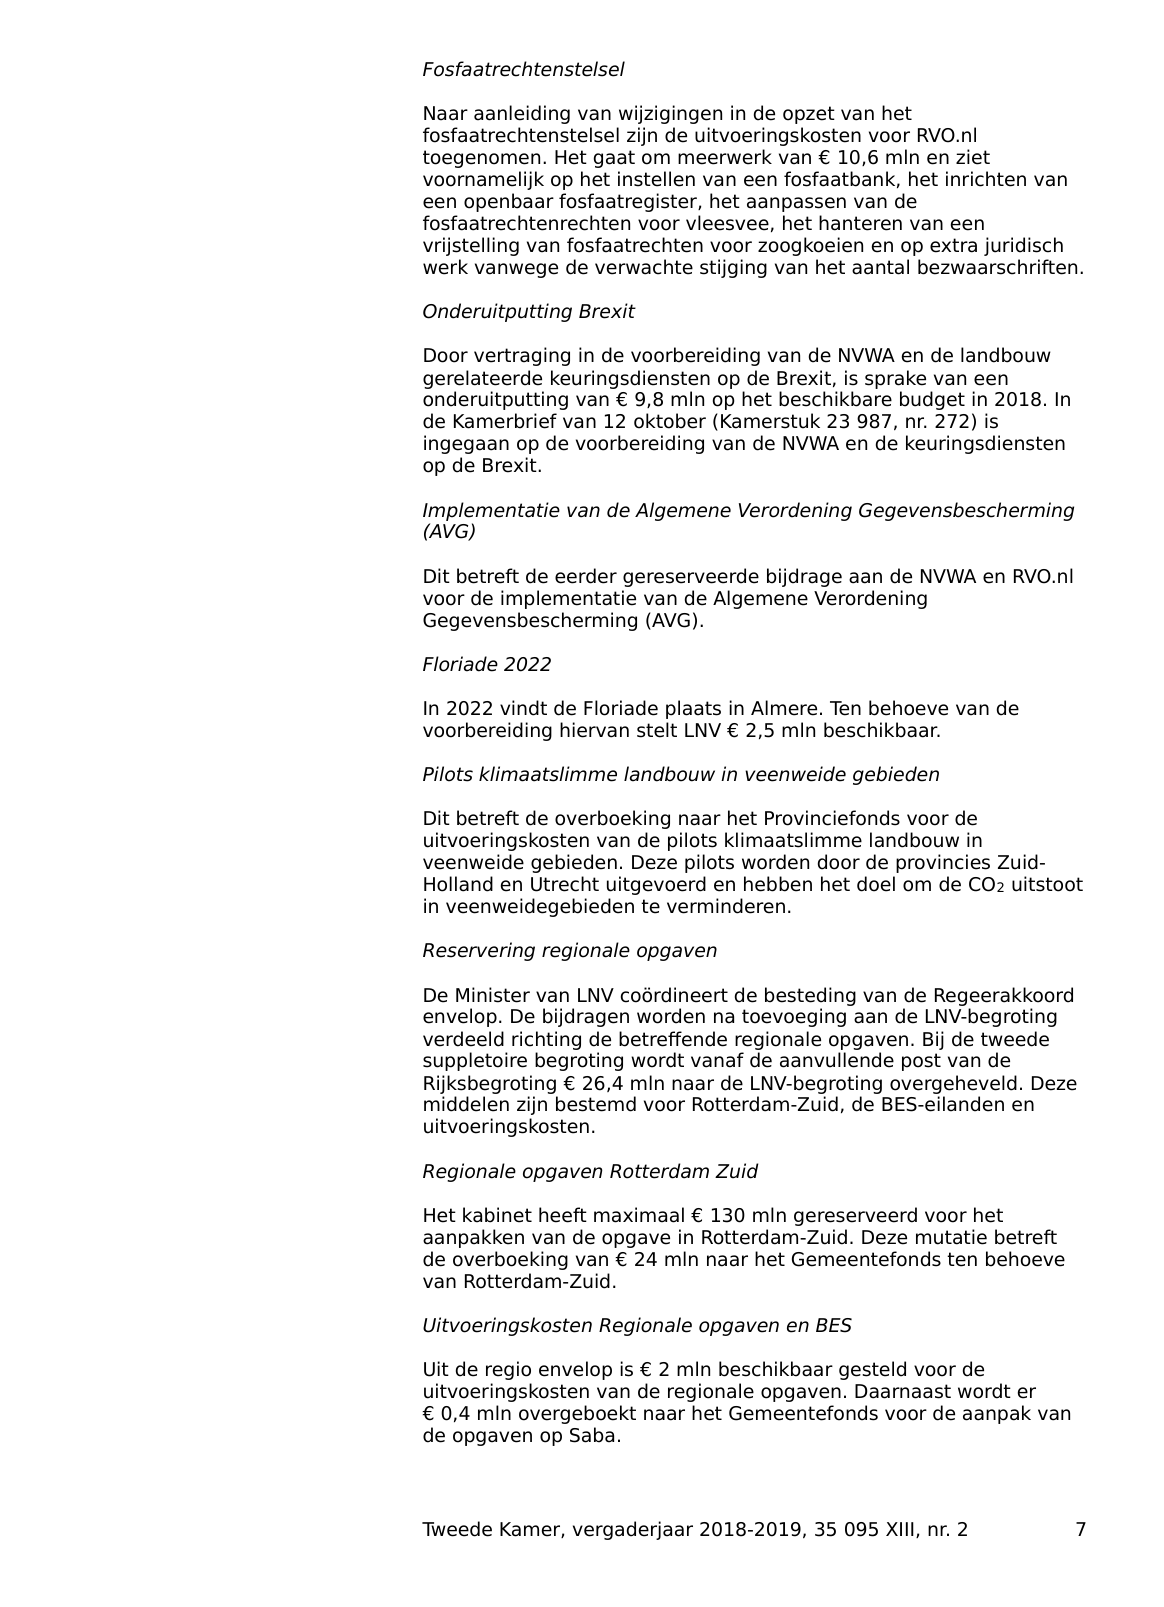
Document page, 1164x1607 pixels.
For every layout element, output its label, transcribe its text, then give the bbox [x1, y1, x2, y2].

subtitle Regionale opgaven Rotterdam Zuid [422, 1161, 1087, 1182]
subtitle Floriade 2022 [422, 654, 1087, 676]
text Dit betreft de eerder gereserveerde bijdrage aan de NVWA en RVO.nl voor de implementatie van de Algemene Verordening Gegevensbescherming (AVG). [422, 566, 1087, 632]
subtitle Onderuitputting Brexit [422, 301, 1087, 323]
subtitle Reservering regionale opgaven [422, 940, 1087, 962]
subtitle Implementatie van de Algemene Verordening Gegevensbescherming (AVG) [422, 499, 1087, 543]
text Door vertraging in de voorbereiding van de NVWA en de landbouw gerelateerde keuringsdiensten op de Brexit, is sprake van een onderuitputting van € 9,8 mln op het beschikbare budget in 2018. In de Kamerbrief van 12 oktober (Kamerstuk 23 987, nr. 272) is ingegaan op de voorbereiding van de NVWA en de keuringsdiensten op de Brexit. [422, 345, 1087, 477]
text Naar aanleiding van wijzigingen in de opzet van het fosfaatrechtenstelsel zijn de uitvoeringskosten voor RVO.nl toegenomen. Het gaat om meerwerk van € 10,6 mln en ziet voornamelijk op het instellen van een fosfaatbank, het inrichten van een openbaar fosfaatregister, het aanpassen van de fosfaatrechtenrechten voor vleesvee, het hanteren van een vrijstelling van fosfaatrechten voor zoogkoeien en op extra juridisch werk vanwege de verwachte stijging van het aantal bezwaarschriften. [422, 103, 1087, 279]
text Dit betreft de overboeking naar het Provinciefonds voor de uitvoeringskosten van de pilots klimaatslimme landbouw in veenweide gebieden. Deze pilots worden door de provincies Zuid-Holland en Utrecht uitgevoerd en hebben het doel om de CO2 uitstoot in veenweidegebieden te verminderen. [422, 808, 1087, 918]
text Uit de regio envelop is € 2 mln beschikbaar gesteld voor de uitvoeringskosten van de regionale opgaven. Daarnaast wordt er € 0,4 mln overgeboekt naar het Gemeentefonds voor de aanpak van de opgaven op Saba. [422, 1359, 1087, 1447]
text De Minister van LNV coördineert de besteding van de Regeerakkoord envelop. De bijdragen worden na toevoeging aan de LNV-begroting verdeeld richting de betreffende regionale opgaven. Bij de tweede suppletoire begroting wordt vanaf de aanvullende post van de Rijksbegroting € 26,4 mln naar de LNV-begroting overgeheveld. Deze middelen zijn bestemd voor Rotterdam-Zuid, de BES-eilanden en uitvoeringskosten. [422, 984, 1087, 1138]
subtitle Uitvoeringskosten Regionale opgaven en BES [422, 1315, 1087, 1337]
text In 2022 vindt de Floriade plaats in Almere. Ten behoeve van de voorbereiding hiervan stelt LNV € 2,5 mln beschikbaar. [422, 698, 1087, 742]
subtitle Fosfaatrechtenstelsel [422, 59, 1087, 81]
subtitle Pilots klimaatslimme landbouw in veenweide gebieden [422, 764, 1087, 786]
text Het kabinet heeft maximaal € 130 mln gereserveerd voor het aanpakken van de opgave in Rotterdam-Zuid. Deze mutatie betreft de overboeking van € 24 mln naar het Gemeentefonds ten behoeve van Rotterdam-Zuid. [422, 1205, 1087, 1293]
